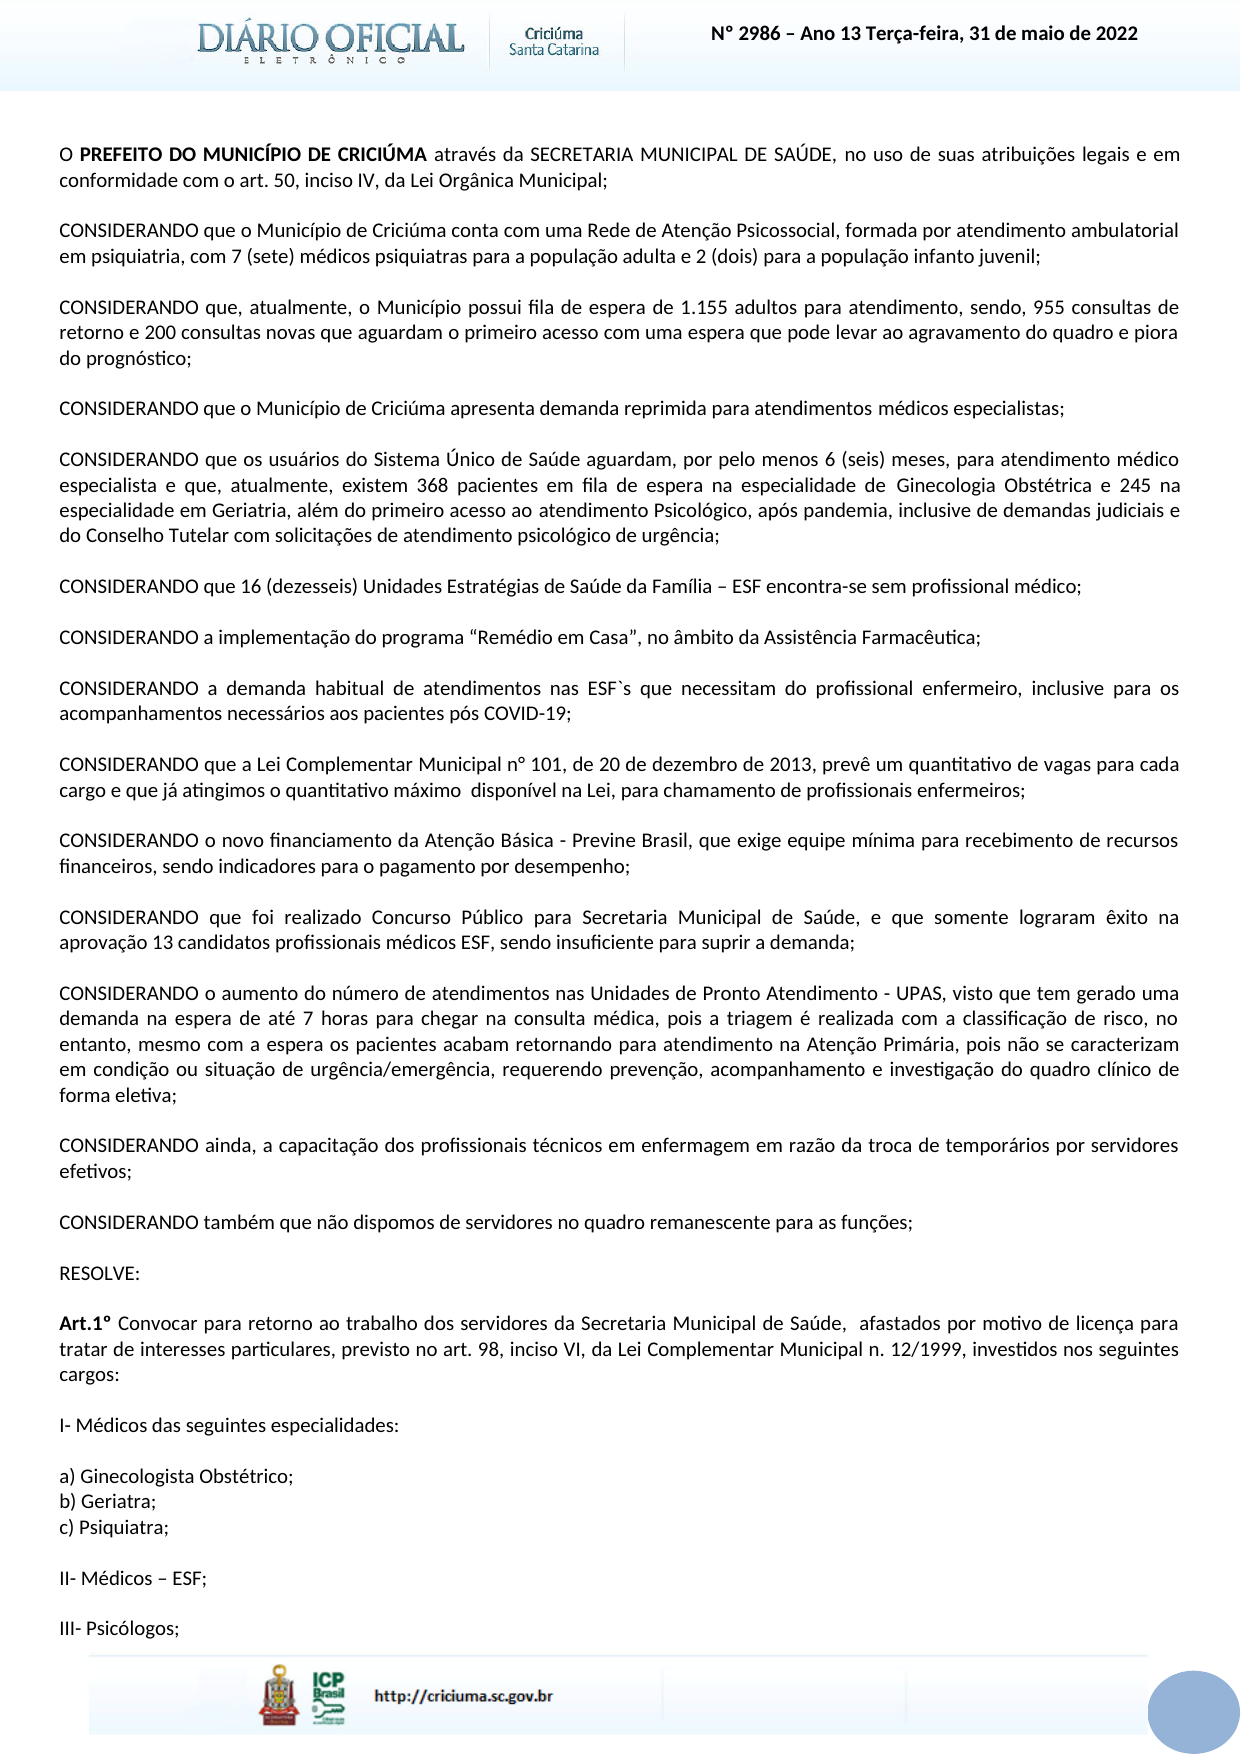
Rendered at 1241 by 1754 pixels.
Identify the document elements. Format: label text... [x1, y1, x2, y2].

text CONSIDERANDO que, atualmente, o Município possui fila de espera de 1.155 adultos para atendimento, sendo, 955 consultas de retorno e 200 consultas novas que aguardam o primeiro acesso com uma espera que pode levar ao agravamento do quadro e piora do prognóstico; [59, 294, 1181, 370]
text CONSIDERANDO ainda, a capacitação dos profissionais técnicos em enfermagem em razão da troca de temporários por servidores efetivos; [59, 1133, 1181, 1183]
text CONSIDERANDO a implementação do programa “Remédio em Casa”, no âmbito da Assistência Farmacêutica; [59, 624, 1181, 650]
text RESOLVE: [59, 1260, 1181, 1285]
text CONSIDERANDO que foi realizado Concurso Público para Secretaria Municipal de Saúde, e que somente lograram êxito na aprovação 13 candidatos profissionais médicos ESF, sendo insuficiente para suprir a demanda; [59, 904, 1181, 955]
text CONSIDERANDO o aumento do número de atendimentos nas Unidades de Pronto Atendimento - UPAS, visto que tem gerado uma demanda na espera de até 7 horas para chegar na consulta médica, pois a triagem é realizada com a classificação de risco, no entanto, mesmo com a espera os pacientes acabam retornando para atendimento na Atenção Primária, pois não se caracterizam em condição ou situação de urgência/emergência, requerendo prevenção, acompanhamento e investigação do quadro clínico de forma eletiva; [59, 980, 1181, 1107]
text CONSIDERANDO o novo financiamento da Atenção Básica - Previne Brasil, que exige equipe mínima para recebimento de recursos financeiros, sendo indicadores para o pagamento por desempenho; [59, 828, 1181, 878]
text I- Médicos das seguintes especialidades: [59, 1412, 1181, 1438]
text II- Médicos – ESF; [59, 1565, 1181, 1590]
text CONSIDERANDO que o Município de Criciúma apresenta demanda reprimida para atendimentos médicos especialistas; [59, 396, 1181, 421]
text CONSIDERANDO a demanda habitual de atendimentos nas ESF`s que necessitam do profissional enfermeiro, inclusive para os acompanhamentos necessários aos pacientes pós COVID-19; [59, 675, 1181, 726]
text Art.1º Convocar para retorno ao trabalho dos servidores da Secretaria Municipal de Saúde, afastados por motivo de licença para tratar de interesses particulares, previsto no art. 98, inciso VI, da Lei Complementar Municipal n. 12/1999, investidos nos seguintes cargos: [59, 1311, 1181, 1387]
text b) Geriatra; [59, 1488, 1181, 1514]
text III- Psicólogos; [59, 1616, 1181, 1641]
text CONSIDERANDO também que não dispomos de servidores no quadro remanescente para as funções; [59, 1209, 1181, 1234]
text c) Psiquiatra; [59, 1514, 1181, 1539]
text CONSIDERANDO que 16 (dezesseis) Unidades Estratégias de Saúde da Família – ESF encontra-se sem profissional médico; [59, 573, 1181, 599]
text a) Ginecologista Obstétrico; [59, 1463, 1181, 1488]
text CONSIDERANDO que a Lei Complementar Municipal n° 101, de 20 de dezembro de 2013, prevê um quantitativo de vagas para cada cargo e que já atingimos o quantitativo máximo disponível na Lei, para chamamento de profissionais enfermeiros; [59, 751, 1181, 802]
text CONSIDERANDO que os usuários do Sistema Único de Saúde aguardam, por pelo menos 6 (seis) meses, para atendimento médico especialista e que, atualmente, existem 368 pacientes em fila de espera na especialidade de Ginecologia Obstétrica e 245 na especialidade em Geriatria, além do primeiro acesso ao atendimento Psicológico, após pandemia, inclusive de demandas judiciais e do Conselho Tutelar com solicitações de atendimento psicológico de urgência; [59, 446, 1181, 548]
text O PREFEITO DO MUNICÍPIO DE CRICIÚMA através da SECRETARIA MUNICIPAL DE SAÚDE, no uso de suas atribuições legais e em conformidade com o art. 50, inciso IV, da Lei Orgânica Municipal; [59, 141, 1181, 192]
text CONSIDERANDO que o Município de Criciúma conta com uma Rede de Atenção Psicossocial, formada por atendimento ambulatorial em psiquiatria, com 7 (sete) médicos psiquiatras para a população adulta e 2 (dois) para a população infanto juvenil; [59, 218, 1181, 268]
